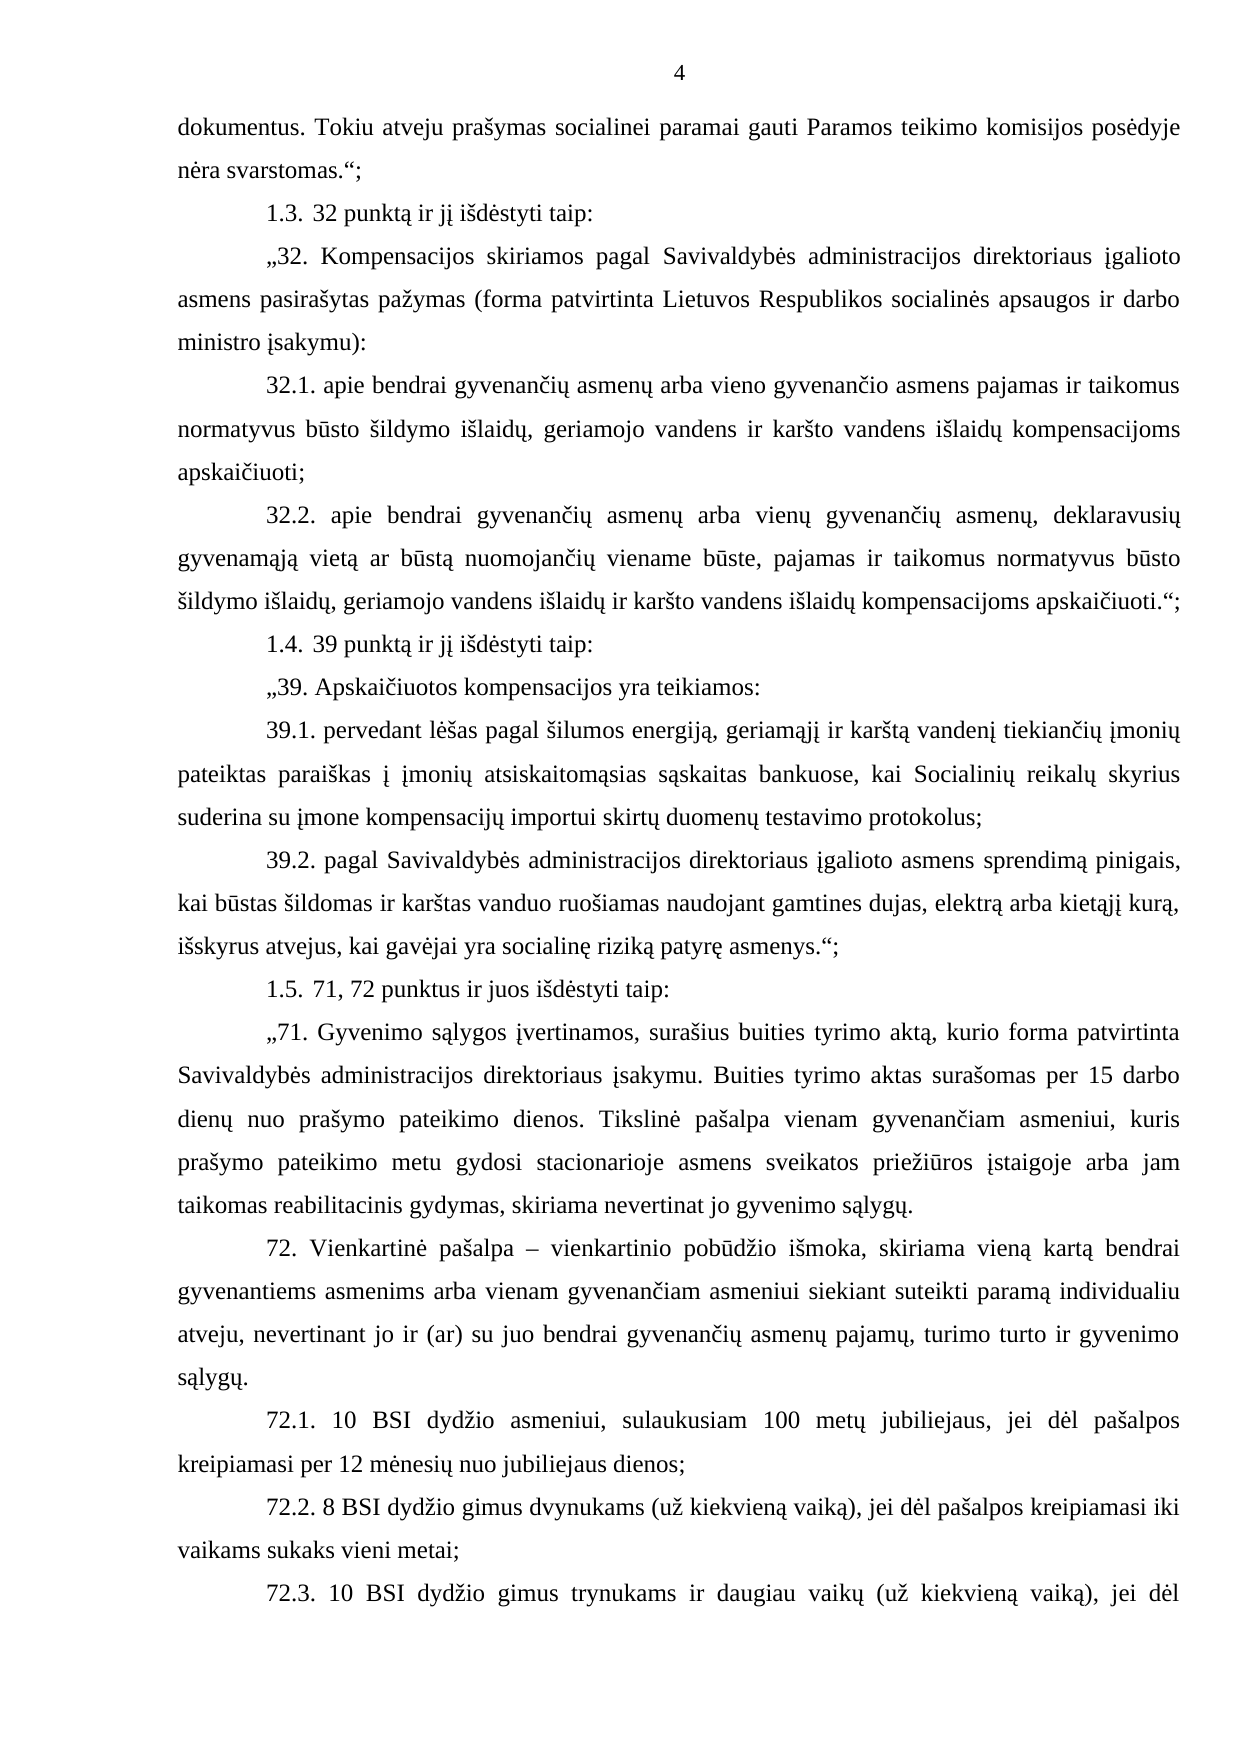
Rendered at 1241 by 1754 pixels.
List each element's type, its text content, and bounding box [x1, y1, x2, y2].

text „39. Apskaičiuotos kompensacijos yra teikiamos: [177, 672, 1181, 701]
text 39.1. pervedant lėšas pagal šilumos energiją, geriamąjį ir karštą vandenį tiekiančių įmonių pateiktas paraiškas į įmonių atsiskaitomąsias sąskaitas bankuose, kai Socialinių reikalų skyrius suderina su įmone kompensacijų importui skirtų duomenų testavimo protokolus; [177, 716, 1181, 831]
text 72. Vienkartinė pašalpa – vienkartinio pobūdžio išmoka, skiriama vieną kartą bendrai gyvenantiems asmenims arba vienam gyvenančiam asmeniui siekiant suteikti paramą individualiu atveju, nevertinant jo ir (ar) su juo bendrai gyvenančių asmenų pajamų, turimo turto ir gyvenimo sąlygų. [177, 1233, 1181, 1391]
text 72.1. 10 BSI dydžio asmeniui, sulaukusiam 100 metų jubiliejaus, jei dėl pašalpos kreipiamasi per 12 mėnesių nuo jubiliejaus dienos; [177, 1406, 1181, 1477]
text 32.1. apie bendrai gyvenančių asmenų arba vieno gyvenančio asmens pajamas ir taikomus normatyvus būsto šildymo išlaidų, geriamojo vandens ir karšto vandens išlaidų kompensacijoms apskaičiuoti; [177, 371, 1181, 486]
text 1.3. 32 punktą ir jį išdėstyti taip: [177, 198, 1181, 227]
text dokumentus. Tokiu atveju prašymas socialinei paramai gauti Paramos teikimo komisijos posėdyje nėra svarstomas.“; [177, 112, 1181, 184]
text 39.2. pagal Savivaldybės administracijos direktoriaus įgalioto asmens sprendimą pinigais, kai būstas šildomas ir karštas vanduo ruošiamas naudojant gamtines dujas, elektrą arba kietąjį kurą, išskyrus atvejus, kai gavėjai yra socialinę riziką patyrę asmenys.“; [177, 845, 1181, 960]
text 32.2. apie bendrai gyvenančių asmenų arba vienų gyvenančių asmenų, deklaravusių gyvenamąją vietą ar būstą nuomojančių viename būste, pajamas ir taikomus normatyvus būsto šildymo išlaidų, geriamojo vandens išlaidų ir karšto vandens išlaidų kompensacijoms apskaičiuoti.“; [177, 500, 1181, 615]
text 72.3. 10 BSI dydžio gimus trynukams ir daugiau vaikų (už kiekvieną vaiką), jei dėl [177, 1578, 1181, 1607]
text „32. Kompensacijos skiriamos pagal Savivaldybės administracijos direktoriaus įgalioto asmens pasirašytas pažymas (forma patvirtinta Lietuvos Respublikos socialinės apsaugos ir darbo ministro įsakymu): [177, 241, 1181, 356]
text „71. Gyvenimo sąlygos įvertinamos, surašius buities tyrimo aktą, kurio forma patvirtinta Savivaldybės administracijos direktoriaus įsakymu. Buities tyrimo aktas surašomas per 15 darbo dienų nuo prašymo pateikimo dienos. Tikslinė pašalpa vienam gyvenančiam asmeniui, kuris prašymo pateikimo metu gydosi stacionarioje asmens sveikatos priežiūros įstaigoje arba jam taikomas reabilitacinis gydymas, skiriama nevertinat jo gyvenimo sąlygų. [177, 1017, 1181, 1219]
text 72.2. 8 BSI dydžio gimus dvynukams (už kiekvieną vaiką), jei dėl pašalpos kreipiamasi iki vaikams sukaks vieni metai; [177, 1492, 1181, 1564]
text 1.4. 39 punktą ir jį išdėstyti taip: [177, 629, 1181, 658]
text 1.5. 71, 72 punktus ir juos išdėstyti taip: [177, 974, 1181, 1003]
